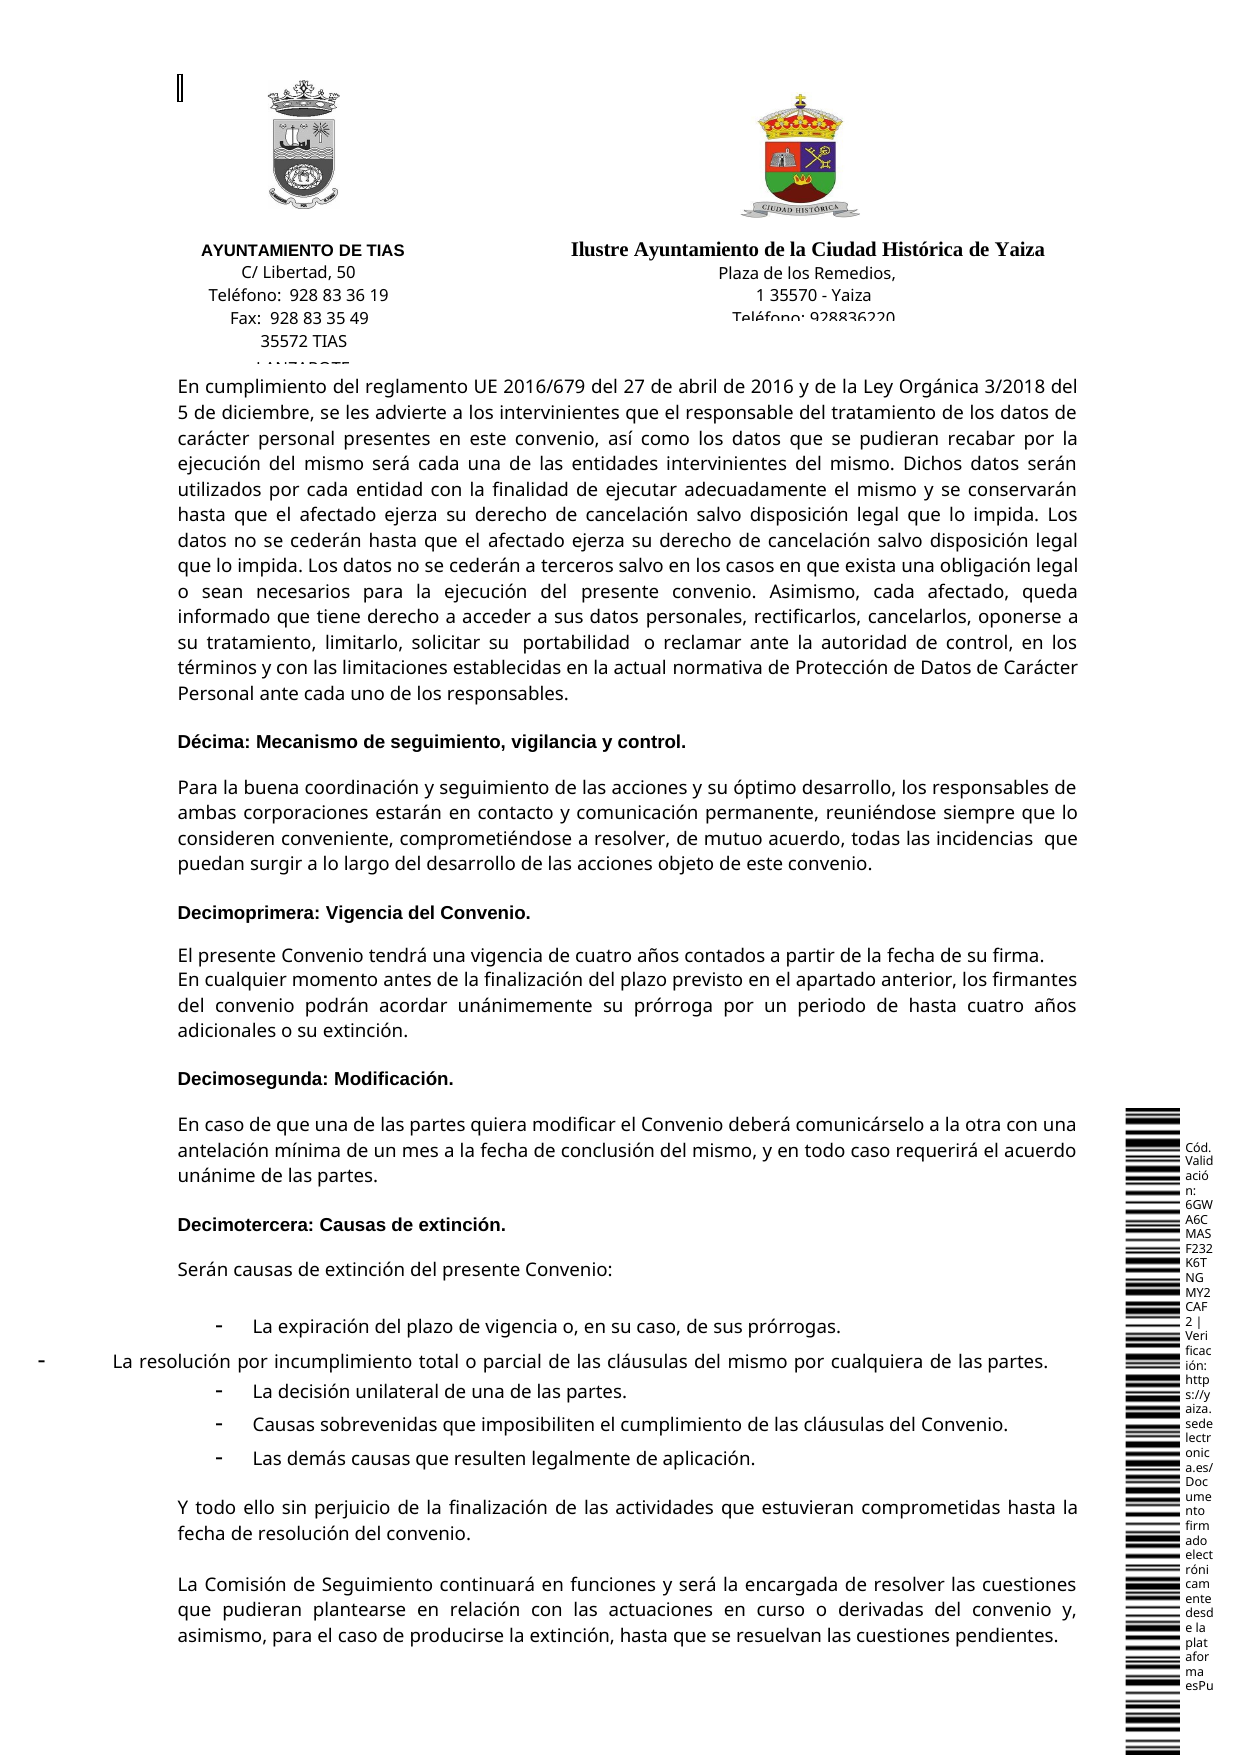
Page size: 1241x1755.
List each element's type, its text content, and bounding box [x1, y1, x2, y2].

list La decisión unilateral de una de las partes. [215, 1375, 1125, 1404]
list Causas sobrevenidas que imposibiliten el cumplimiento de las cláusulas del Convenio. [215, 1404, 1125, 1438]
text Cód. Validación: 6GWA6CMASF232K6TNGMY2CAF2 | Verificación: https://yaiza.sedelectronica.es/ Documento firmado electrónicamente desde la plataforma esPublico Gestiona | Página 4 de 5 [1185, 1141, 1214, 1693]
text En cumplimiento del reglamento UE 2016/679 del 27 de abril de 2016 y de la Ley Orgánica 3/2018 del 5 de diciembre, se les advierte a los intervinientes que el responsable del tratamiento de los datos de carácter personal presentes en este convenio, así como los datos que se pudieran recabar por la ejecución del mismo será cada una de las entidades intervinientes del mismo. Dichos datos serán utilizados por cada entidad con la finalidad de ejecutar adecuadamente el mismo y se conservarán hasta que el afectado ejerza su derecho de cancelación salvo disposición legal que lo impida. Los datos no se cederán hasta que el afectado ejerza su derecho de cancelación salvo disposición legal que lo impida. Los datos no se cederán a terceros salvo en los casos en que exista una obligación legal o sean necesarios para la ejecución del presente convenio. Asimismo, cada afectado, queda informado que tiene derecho a acceder a sus datos personales, rectificarlos, cancelarlos, oponerse a su tratamiento, limitarlo, solicitar su portabilidad o reclamar ante la autoridad de control, en los términos y con las limitaciones establecidas en la actual normativa de Protección de Datos de Carácter Personal ante cada uno de los responsables. [177, 374, 1078, 706]
text En cualquier momento antes de la finalización del plazo previsto en el apartado anterior, los firmantes del convenio podrán acordar unánimemente su prórroga por un periodo de hasta cuatro años adicionales o su extinción. [177, 966, 1078, 1043]
list La resolución por incumplimiento total o parcial de las cláusulas del mismo por cualquiera de las partes. [37, 1341, 1077, 1375]
subtitle Decimosegunda: Modificación. [177, 1068, 1191, 1090]
text Para la buena coordinación y seguimiento de las acciones y su óptimo desarrollo, los responsables de ambas corporaciones estarán en contacto y comunicación permanente, reuniéndose siempre que lo consideren conveniente, comprometiéndose a resolver, de mutuo acuerdo, todas las incidencias que puedan surgir a lo largo del desarrollo de las acciones objeto de este convenio. [177, 774, 1078, 876]
subtitle Decimotercera: Causas de extinción. [177, 1213, 1125, 1235]
list La expiración del plazo de vigencia o, en su caso, de sus prórrogas. [215, 1307, 1125, 1341]
text Serán causas de extinción del presente Convenio: [177, 1257, 1125, 1282]
subtitle Decimoprimera: Vigencia del Convenio. [177, 902, 1191, 923]
text Y todo ello sin perjuicio de la finalización de las actividades que estuvieran comprometidas hasta la fecha de resolución del convenio. [177, 1494, 1078, 1546]
text El presente Convenio tendrá una vigencia de cuatro años contados a partir de la fecha de su firma. [177, 945, 1191, 966]
text La Comisión de Seguimiento continuará en funciones y será la encargada de resolver las cuestiones que pudieran plantearse en relación con las actuaciones en curso o derivadas del convenio y, asimismo, para el caso de producirse la extinción, hasta que se resuelvan las cuestiones pendientes. [177, 1571, 1078, 1648]
list Las demás causas que resulten legalmente de aplicación. [215, 1438, 1125, 1473]
text En caso de que una de las partes quiera modificar el Convenio deberá comunicárselo a la otra con una antelación mínima de un mes a la fecha de conclusión del mismo, y en todo caso requerirá el acuerdo unánime de las partes. [177, 1111, 1078, 1188]
subtitle Décima: Mecanismo de seguimiento, vigilancia y control. [177, 731, 1191, 752]
